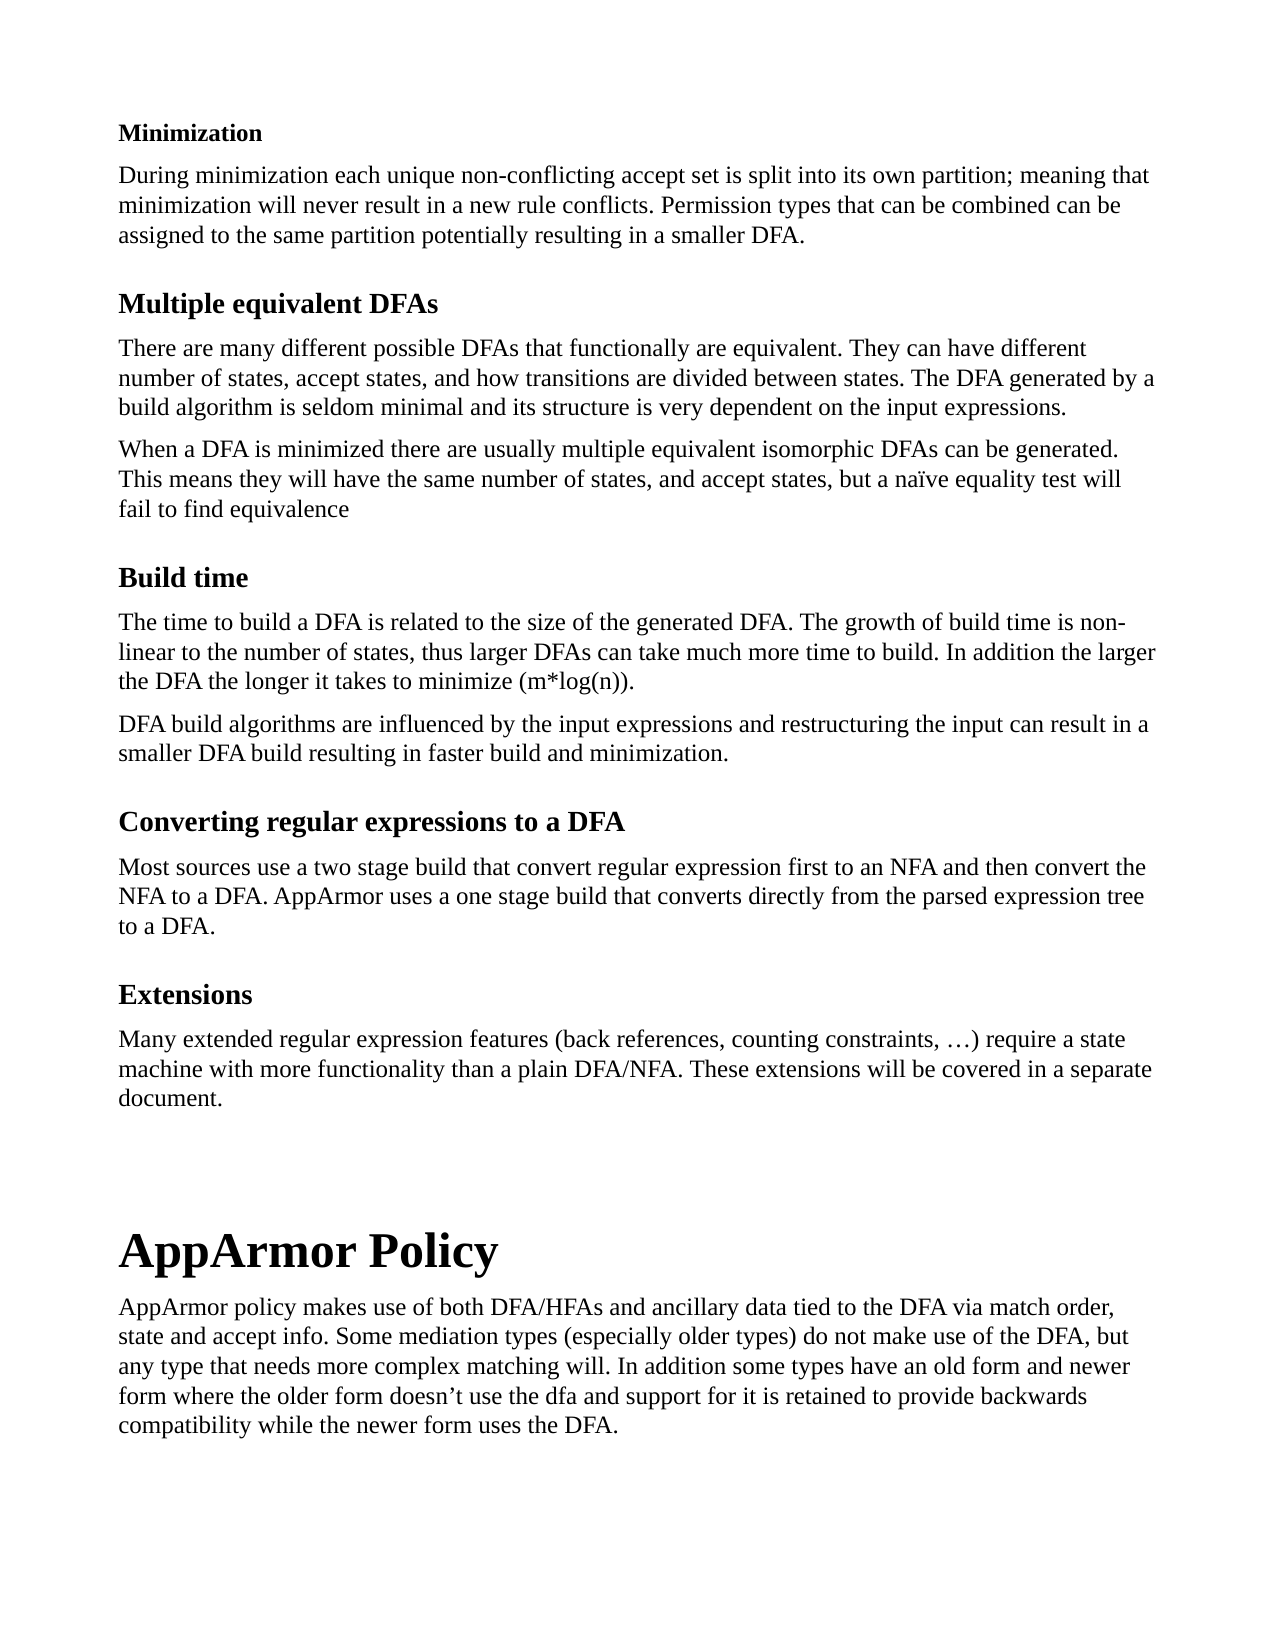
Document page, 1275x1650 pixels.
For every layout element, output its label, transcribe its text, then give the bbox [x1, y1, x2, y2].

text Many extended regular expression features (back references, counting constraints, …) require a state machine with more functionality than a plain DFA/NFA. These extensions will be covered in a separate document. [118, 1023, 1157, 1112]
subtitle Converting regular expressions to a DFA [118, 804, 1157, 838]
text Most sources use a two stage build that convert regular expression first to an NFA and then convert the NFA to a DFA. AppArmor uses a one stage build that converts directly from the parsed expression tree to a DFA. [118, 851, 1157, 940]
subtitle Build time [118, 560, 1157, 594]
text During minimization each unique non-conflicting accept set is split into its own partition; meaning that minimization will never result in a new rule conflicts. Permission types that can be combined can be assigned to the same partition potentially resulting in a smaller DFA. [118, 159, 1157, 248]
text The time to build a DFA is related to the size of the generated DFA. The growth of build time is non-linear to the number of states, thus larger DFAs can take much more time to build. In addition the larger the DFA the longer it takes to minimize (m*log(n)). [118, 606, 1157, 695]
subtitle Extensions [118, 977, 1157, 1011]
subtitle Minimization [118, 118, 1157, 147]
subtitle AppArmor Policy [118, 1221, 1157, 1278]
subtitle Multiple equivalent DFAs [118, 286, 1157, 319]
text AppArmor policy makes use of both DFA/HFAs and ancillary data tied to the DFA via match order, state and accept info. Some mediation types (especially older types) do not make use of the DFA, but any type that needs more complex matching will. In addition some types have an old form and newer form where the older form doesn’t use the dfa and support for it is retained to provide backwards compatibility while the newer form uses the DFA. [118, 1291, 1157, 1439]
text DFA build algorithms are influenced by the input expressions and restructuring the input can result in a smaller DFA build resulting in faster build and minimization. [118, 708, 1157, 767]
text When a DFA is minimized there are usually multiple equivalent isomorphic DFAs can be generated. This means they will have the same number of states, and accept states, but a naïve equality test will fail to find equivalence [118, 433, 1157, 523]
text There are many different possible DFAs that functionally are equivalent. They can have different number of states, accept states, and how transitions are divided between states. The DFA generated by a build algorithm is seldom minimal and its structure is very dependent on the input expressions. [118, 332, 1157, 421]
